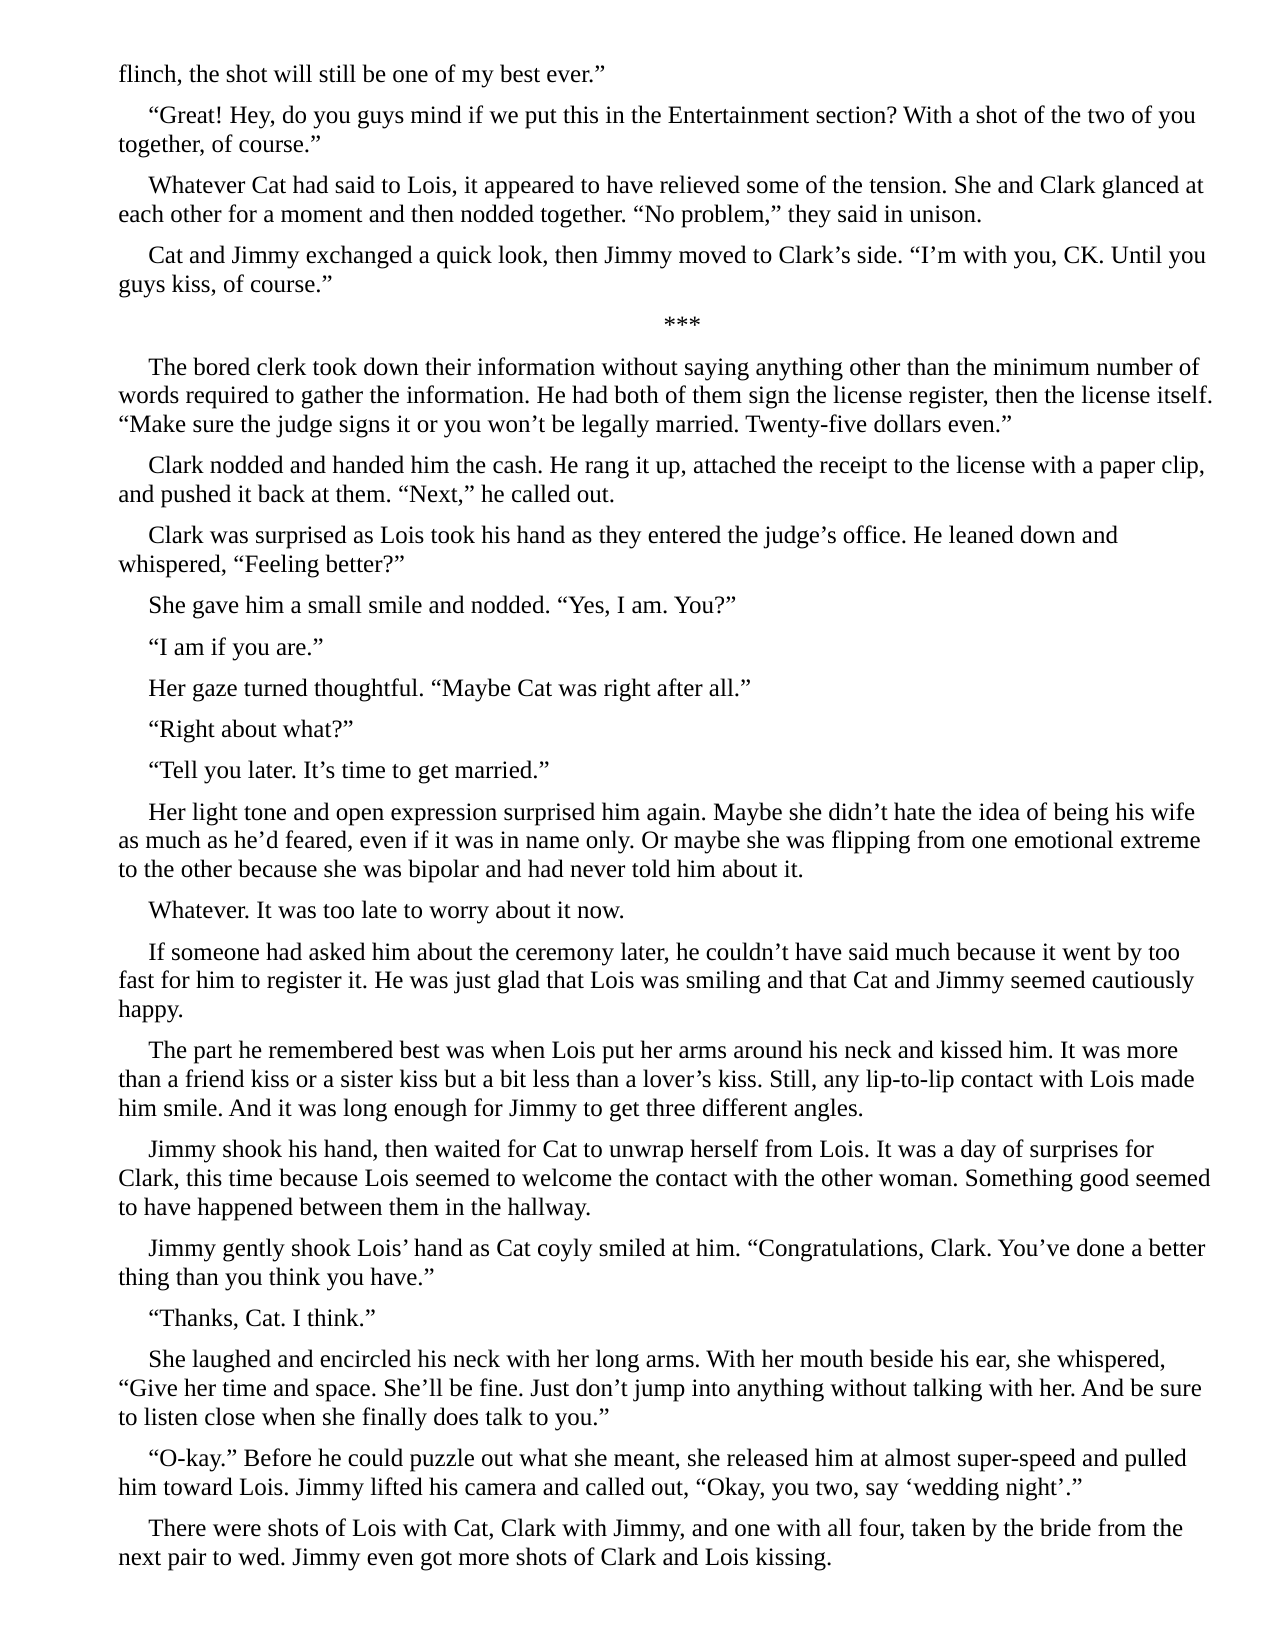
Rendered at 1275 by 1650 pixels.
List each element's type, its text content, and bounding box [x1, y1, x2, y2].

text The part he remembered best was when Lois put her arms around his neck and kissed him. It was more than a friend kiss or a sister kiss but a bit less than a lover’s kiss. Still, any lip-to-lip contact with Lois made him smile. And it was long enough for Jimmy to get three different angles. [118, 1035, 1216, 1122]
text flinch, the shot will still be one of my best ever.” [118, 59, 1216, 88]
text *** [118, 310, 1216, 339]
text If someone had asked him about the ceremony later, he couldn’t have said much because it went by too fast for him to register it. He was just glad that Lois was smiling and that Cat and Jimmy seemed cautiously happy. [118, 937, 1216, 1023]
text “I am if you are.” [118, 632, 1216, 660]
text Clark was surprised as Lois took his hand as they entered the judge’s office. He leaned down and whispered, “Feeling better?” [118, 520, 1216, 578]
text She gave him a small smile and nodded. “Yes, I am. You?” [118, 590, 1216, 619]
text Cat and Jimmy exchanged a quick look, then Jimmy moved to Clark’s side. “I’m with you, CK. Until you guys kiss, of course.” [118, 240, 1216, 298]
text She laughed and encircled his neck with her long arms. With her mouth beside his ear, she whispered, “Give her time and space. She’ll be fine. Just don’t jump into anything without talking with her. And be sure to listen close when she finally does talk to you.” [118, 1344, 1216, 1430]
text “Right about what?” [118, 714, 1216, 743]
text Jimmy shook his hand, then waited for Cat to unwrap herself from Lois. It was a day of surprises for Clark, this time because Lois seemed to welcome the contact with the other woman. Something good seemed to have happened between them in the hallway. [118, 1134, 1216, 1220]
text Her light tone and open expression surprised him again. Maybe she didn’t hate the idea of being his wife as much as he’d feared, even if it was in name only. Or maybe she was flipping from one emotional extreme to the other because she was bipolar and had never told him about it. [118, 797, 1216, 883]
text “Thanks, Cat. I think.” [118, 1303, 1216, 1332]
text The bored clerk took down their information without saying anything other than the minimum number of words required to gather the information. He had both of them sign the license register, then the license itself. “Make sure the judge signs it or you won’t be legally married. Twenty-five dollars even.” [118, 352, 1216, 438]
text Her gaze turned thoughtful. “Maybe Cat was right after all.” [118, 673, 1216, 702]
text “Great! Hey, do you guys mind if we put this in the Entertainment section? With a shot of the two of you together, of course.” [118, 100, 1216, 158]
text There were shots of Lois with Cat, Clark with Jimmy, and one with all four, taken by the bride from the next pair to wed. Jimmy even got more shots of Clark and Lois kissing. [118, 1513, 1216, 1570]
text Clark nodded and handed him the cash. He rang it up, attached the receipt to the license with a paper clip, and pushed it back at them. “Next,” he called out. [118, 450, 1216, 508]
text “O-kay.” Before he could puzzle out what she meant, she released him at almost super-speed and pulled him toward Lois. Jimmy lifted his camera and called out, “Okay, you two, say ‘wedding night’.” [118, 1443, 1216, 1500]
text “Tell you later. It’s time to get married.” [118, 755, 1216, 784]
text Whatever Cat had said to Lois, it appeared to have relieved some of the tension. She and Clark glanced at each other for a moment and then nodded together. “No problem,” they said in unison. [118, 170, 1216, 228]
text Whatever. It was too late to worry about it now. [118, 895, 1216, 924]
text Jimmy gently shook Lois’ hand as Cat coyly smiled at him. “Congratulations, Clark. You’ve done a better thing than you think you have.” [118, 1233, 1216, 1290]
